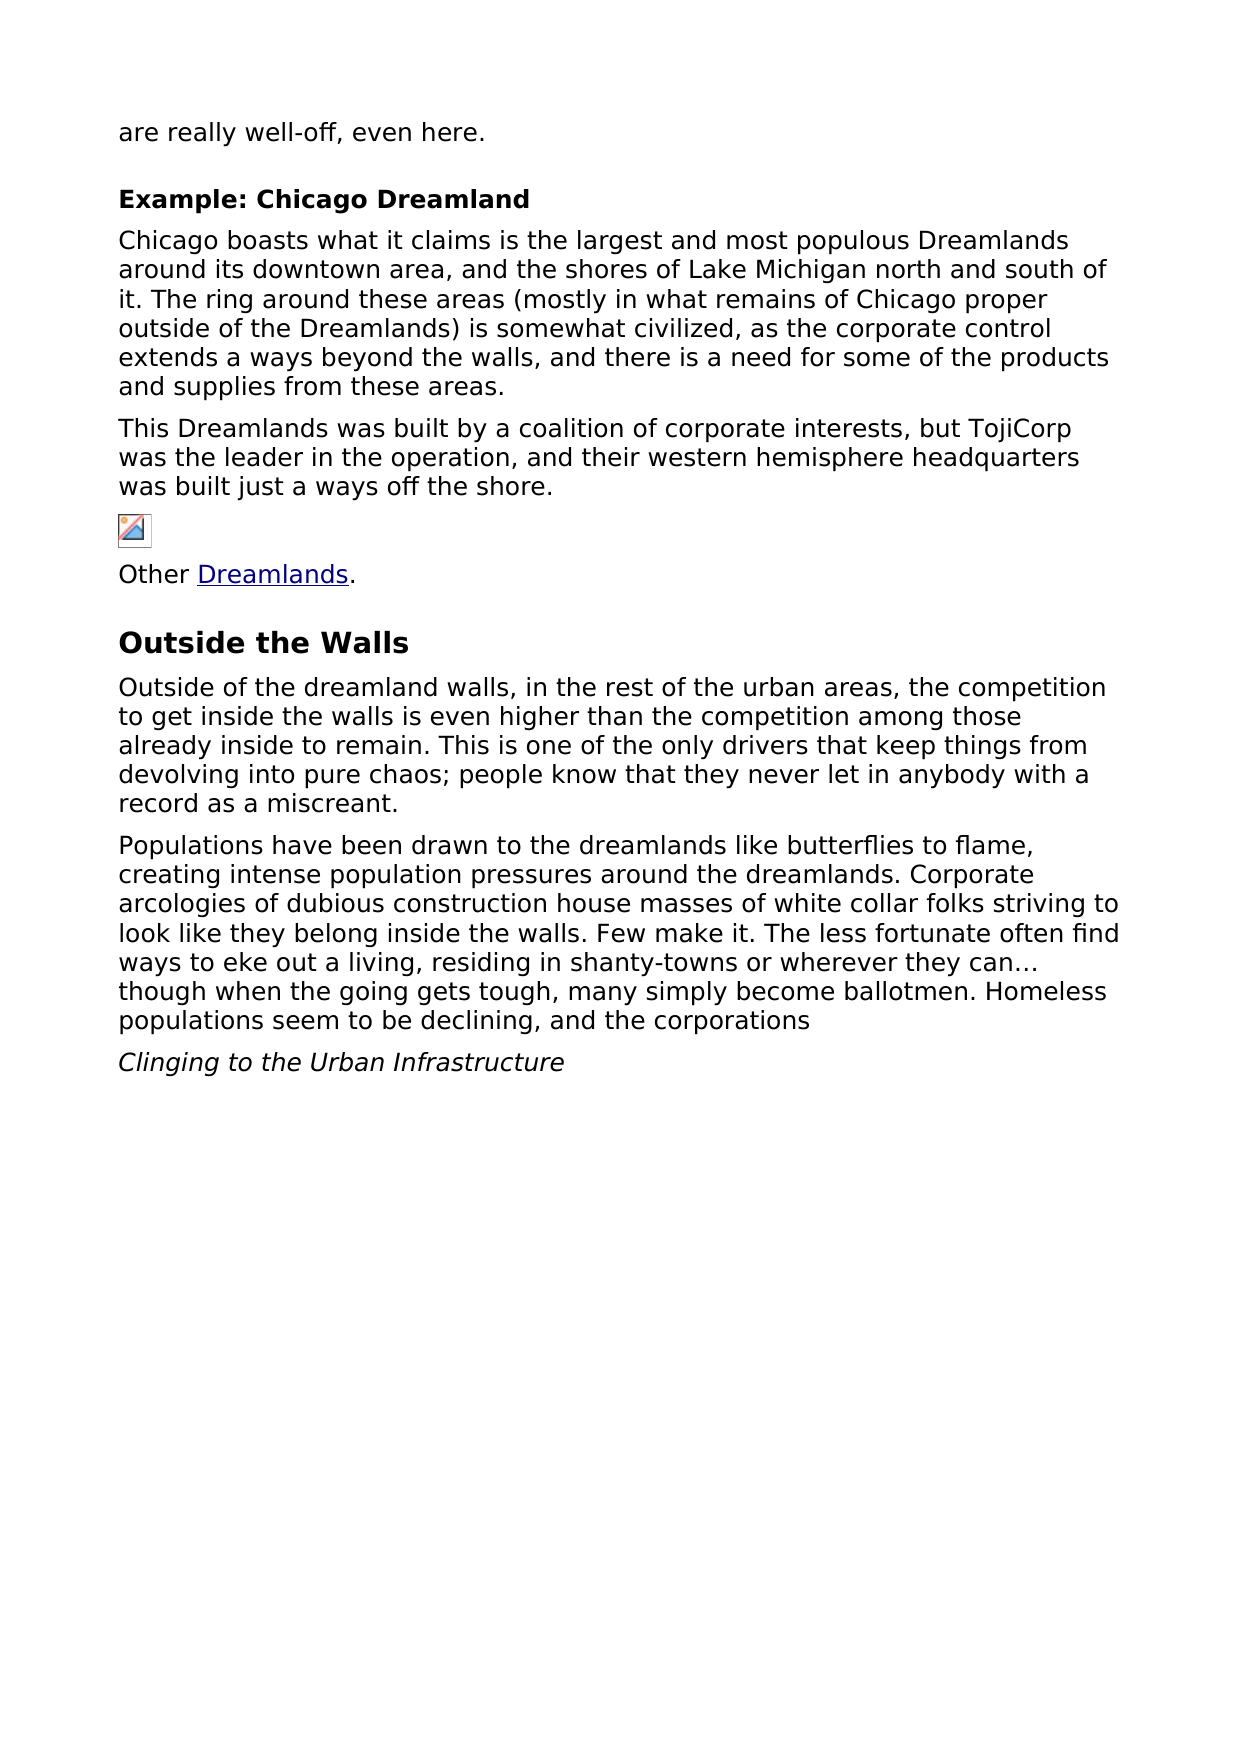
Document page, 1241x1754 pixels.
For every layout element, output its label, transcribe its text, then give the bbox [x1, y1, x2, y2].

text Other Dreamlands. [118, 560, 1122, 589]
text are really well-off, even here. [118, 118, 1122, 147]
text Clinging to the Urban Infrastructure [118, 1048, 1122, 1077]
subtitle Outside the Walls [118, 627, 1122, 661]
text Outside of the dreamland walls, in the rest of the urban areas, the competition to get inside the walls is even higher than the competition among those already inside to remain. This is one of the only drivers that keep things from devolving into pure chaos; people know that they never let in anybody with a record as a miscreant. [118, 673, 1122, 819]
text This Dreamlands was built by a coalition of corporate interests, but TojiCorp was the leader in the operation, and their western hemisphere headquarters was built just a ways off the shore. [118, 414, 1122, 501]
subtitle Example: Chicago Dreamland [118, 185, 1122, 214]
text Chicago boasts what it claims is the largest and most populous Dreamlands around its downtown area, and the shores of Lake Michigan north and south of it. The ring around these areas (mostly in what remains of Chicago proper outside of the Dreamlands) is somewhat civilized, as the corporate control extends a ways beyond the walls, and there is a need for some of the products and supplies from these areas. [118, 226, 1122, 401]
text Populations have been drawn to the dreamlands like butterflies to flame, creating intense population pressures around the dreamlands. Corporate arcologies of dubious construction house masses of white collar folks striving to look like they belong inside the walls. Few make it. The less fortunate often find ways to eke out a living, residing in shanty-towns or wherever they can… though when the going gets tough, many simply become ballotmen. Homeless populations seem to be declining, and the corporations [118, 831, 1122, 1036]
